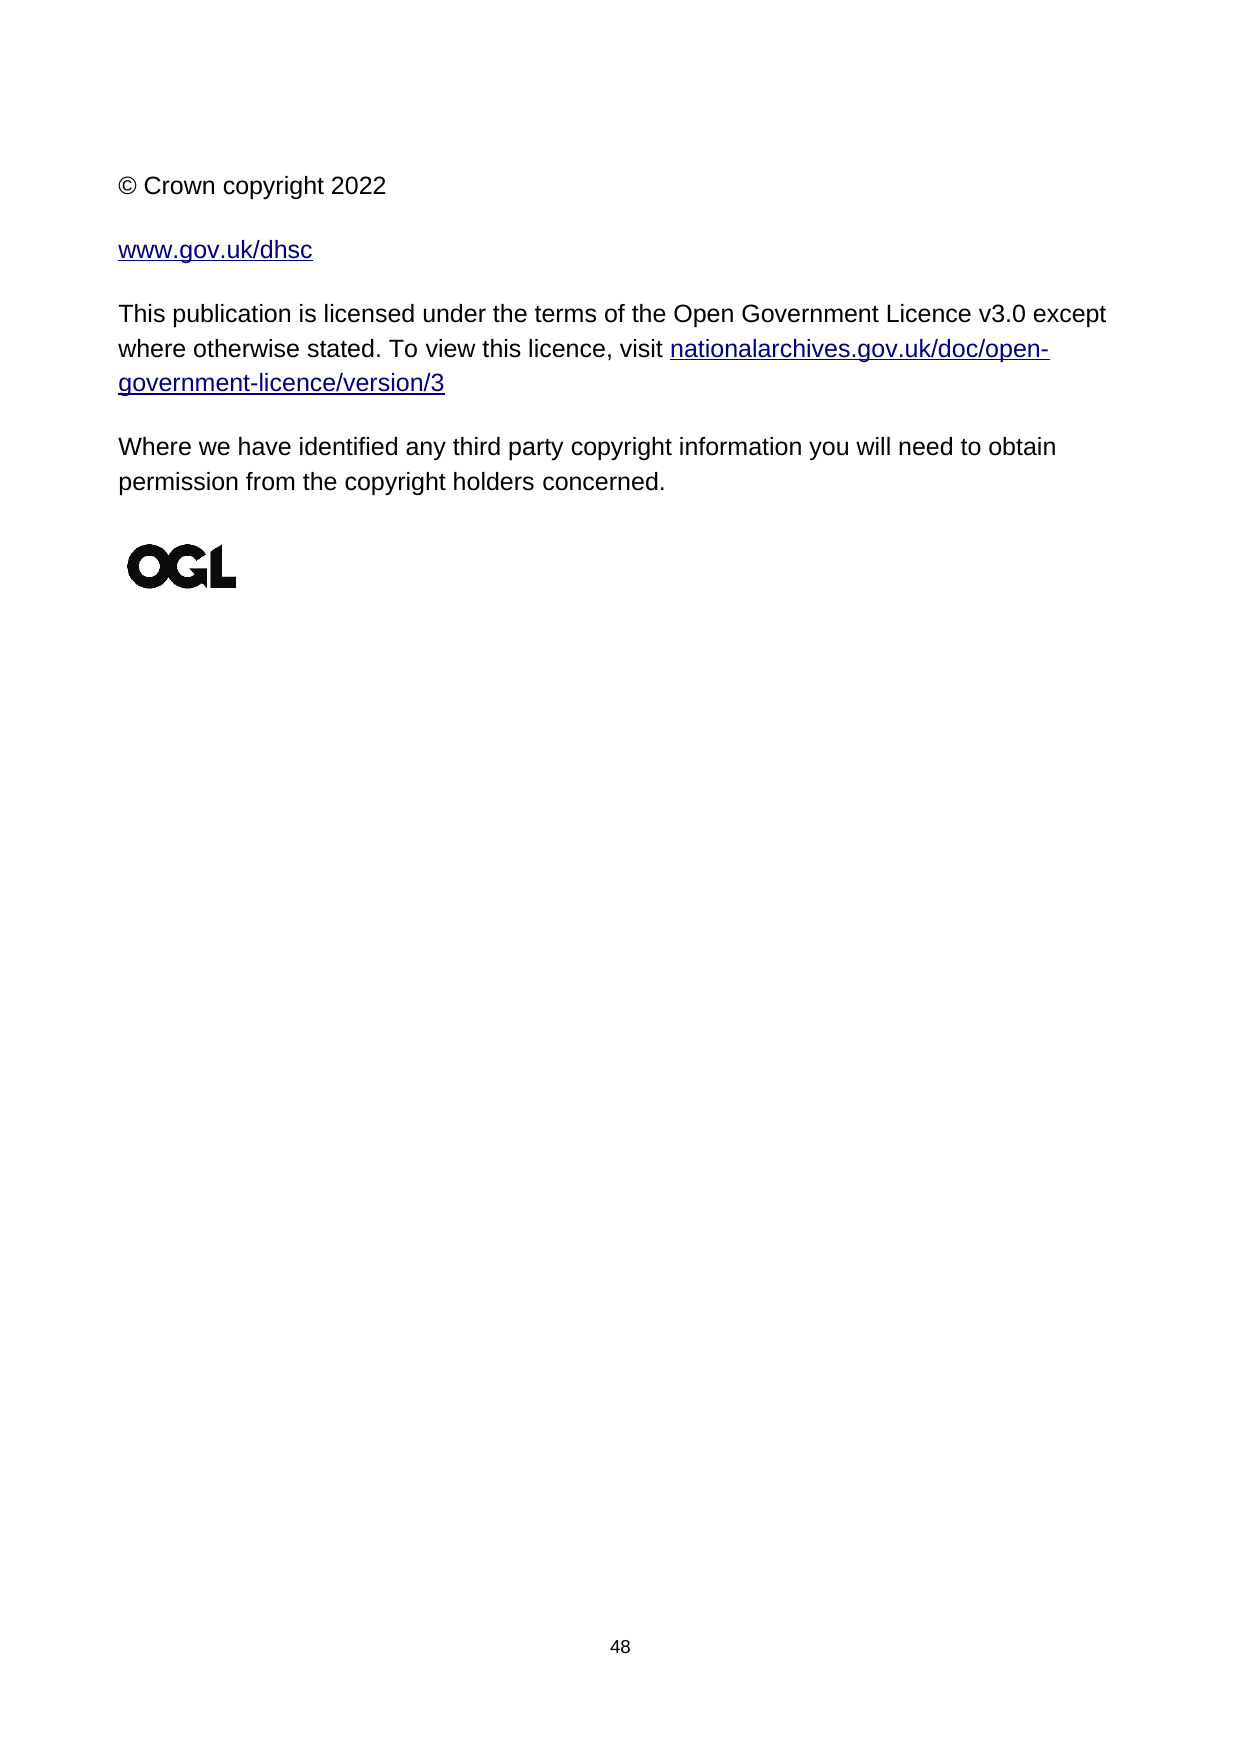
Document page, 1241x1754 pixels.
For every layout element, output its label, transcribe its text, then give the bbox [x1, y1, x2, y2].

text This publication is licensed under the terms of the Open Government Licence v3.0 except where otherwise stated. To view this licence, visit nationalarchives.gov.uk/doc/open-government-licence/version/3 [118, 299, 1122, 397]
text www.gov.uk/dhsc [118, 235, 1122, 264]
text Where we have identified any third party copyright information you will need to obtain permission from the copyright holders concerned. [118, 432, 1122, 496]
text © Crown copyright 2022 [118, 171, 1122, 200]
